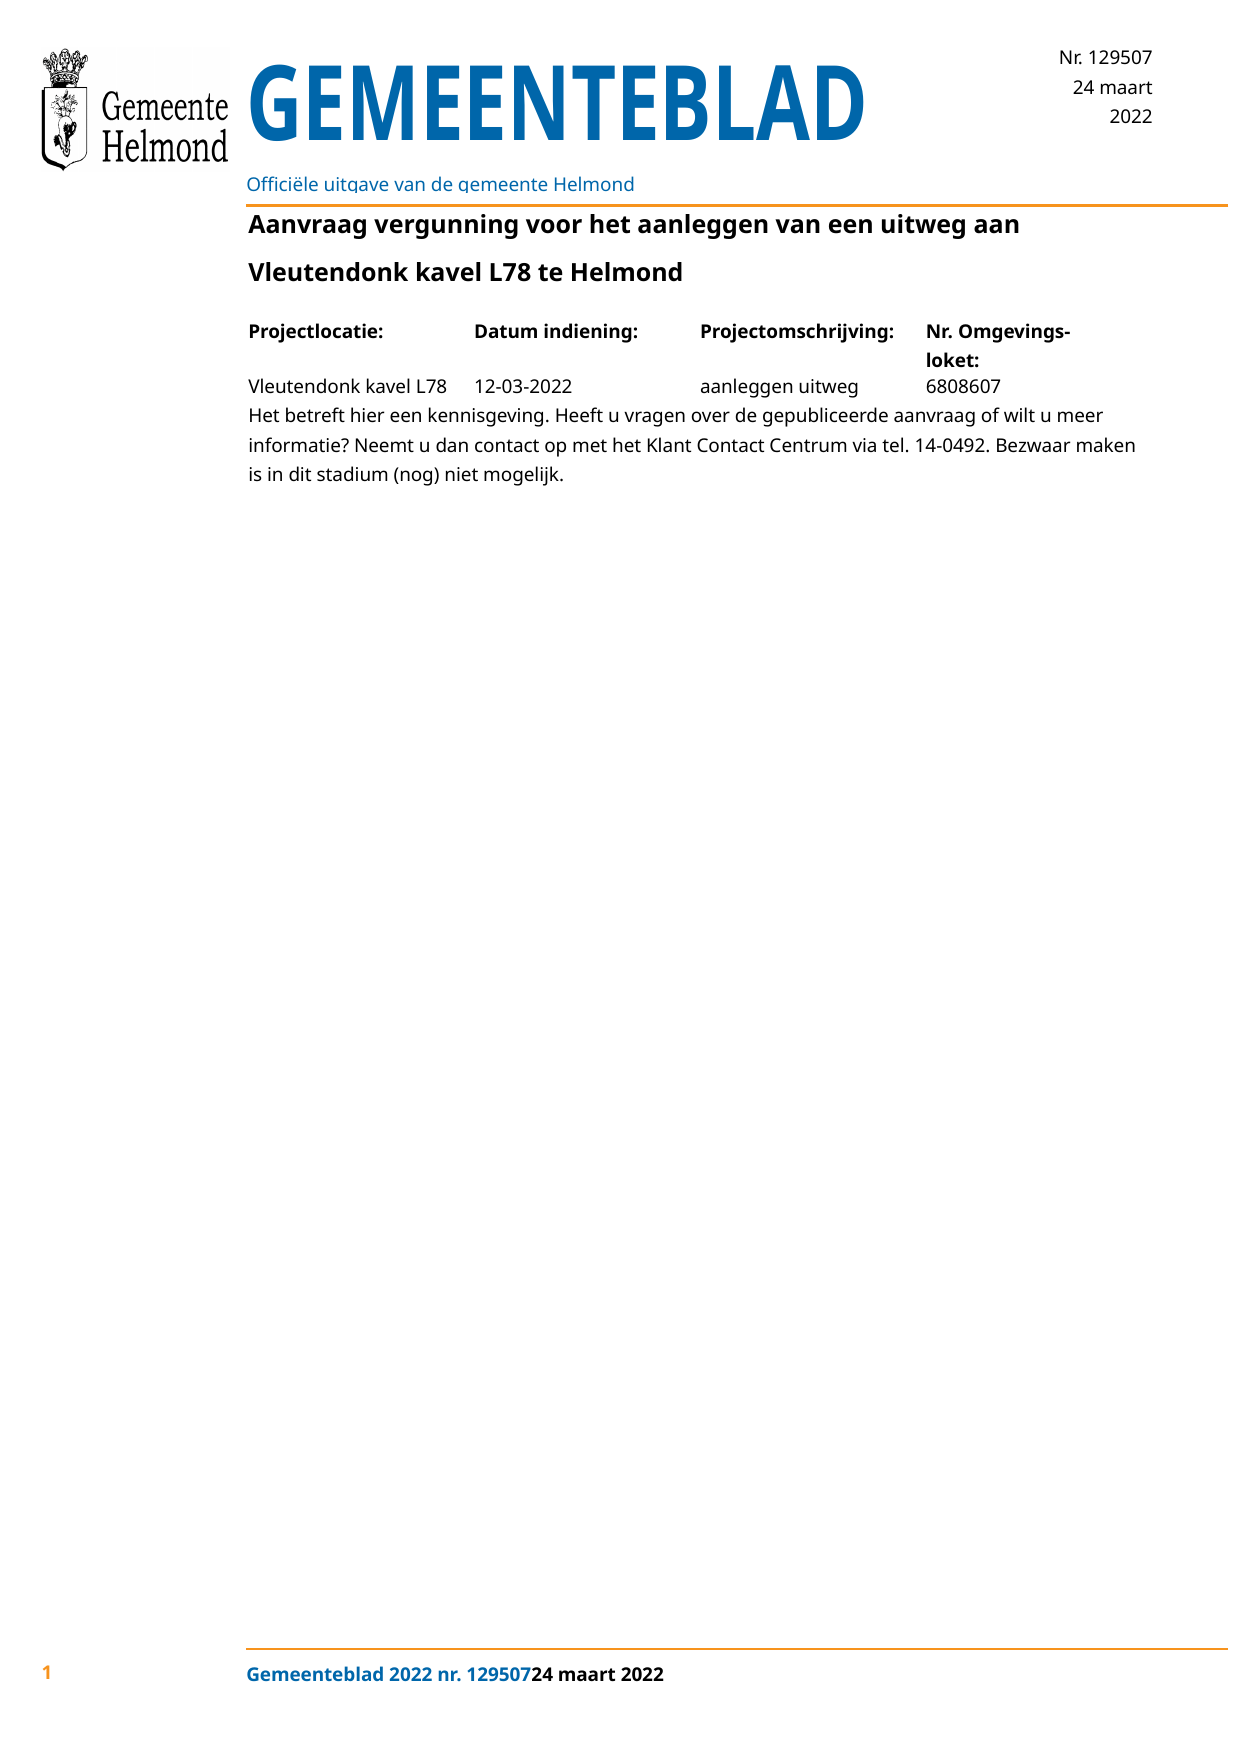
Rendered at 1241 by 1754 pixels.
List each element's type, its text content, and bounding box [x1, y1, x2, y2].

text Het betreft hier een kennisgeving. Heeft u vragen over de gepubliceerde aanvraag of wilt u meer informatie? Neemt u dan contact op met het Klant Contact Centrum via tel. 14-0492. Bezwaar maken is in dit stadium (nog) niet mogelijk. [248, 402, 1152, 487]
table_cell 12-03-2022 [474, 373, 700, 399]
table_cell 6808607 [926, 373, 1152, 399]
table_cell aanleggen uitweg [700, 373, 926, 399]
text Aanvraag vergunning voor het aanleggen van een uitweg aan Vleutendonk kavel L78 te Helmond [248, 207, 1152, 288]
table_cell Vleutendonk kavel L78 [248, 373, 474, 399]
picture [41, 47, 231, 172]
table_header Datum indiening: [474, 318, 700, 373]
table_header Projectlocatie: [248, 318, 474, 373]
table_header Nr. Omgevings- loket: [926, 318, 1152, 373]
table_header Projectomschrijving: [700, 318, 926, 373]
